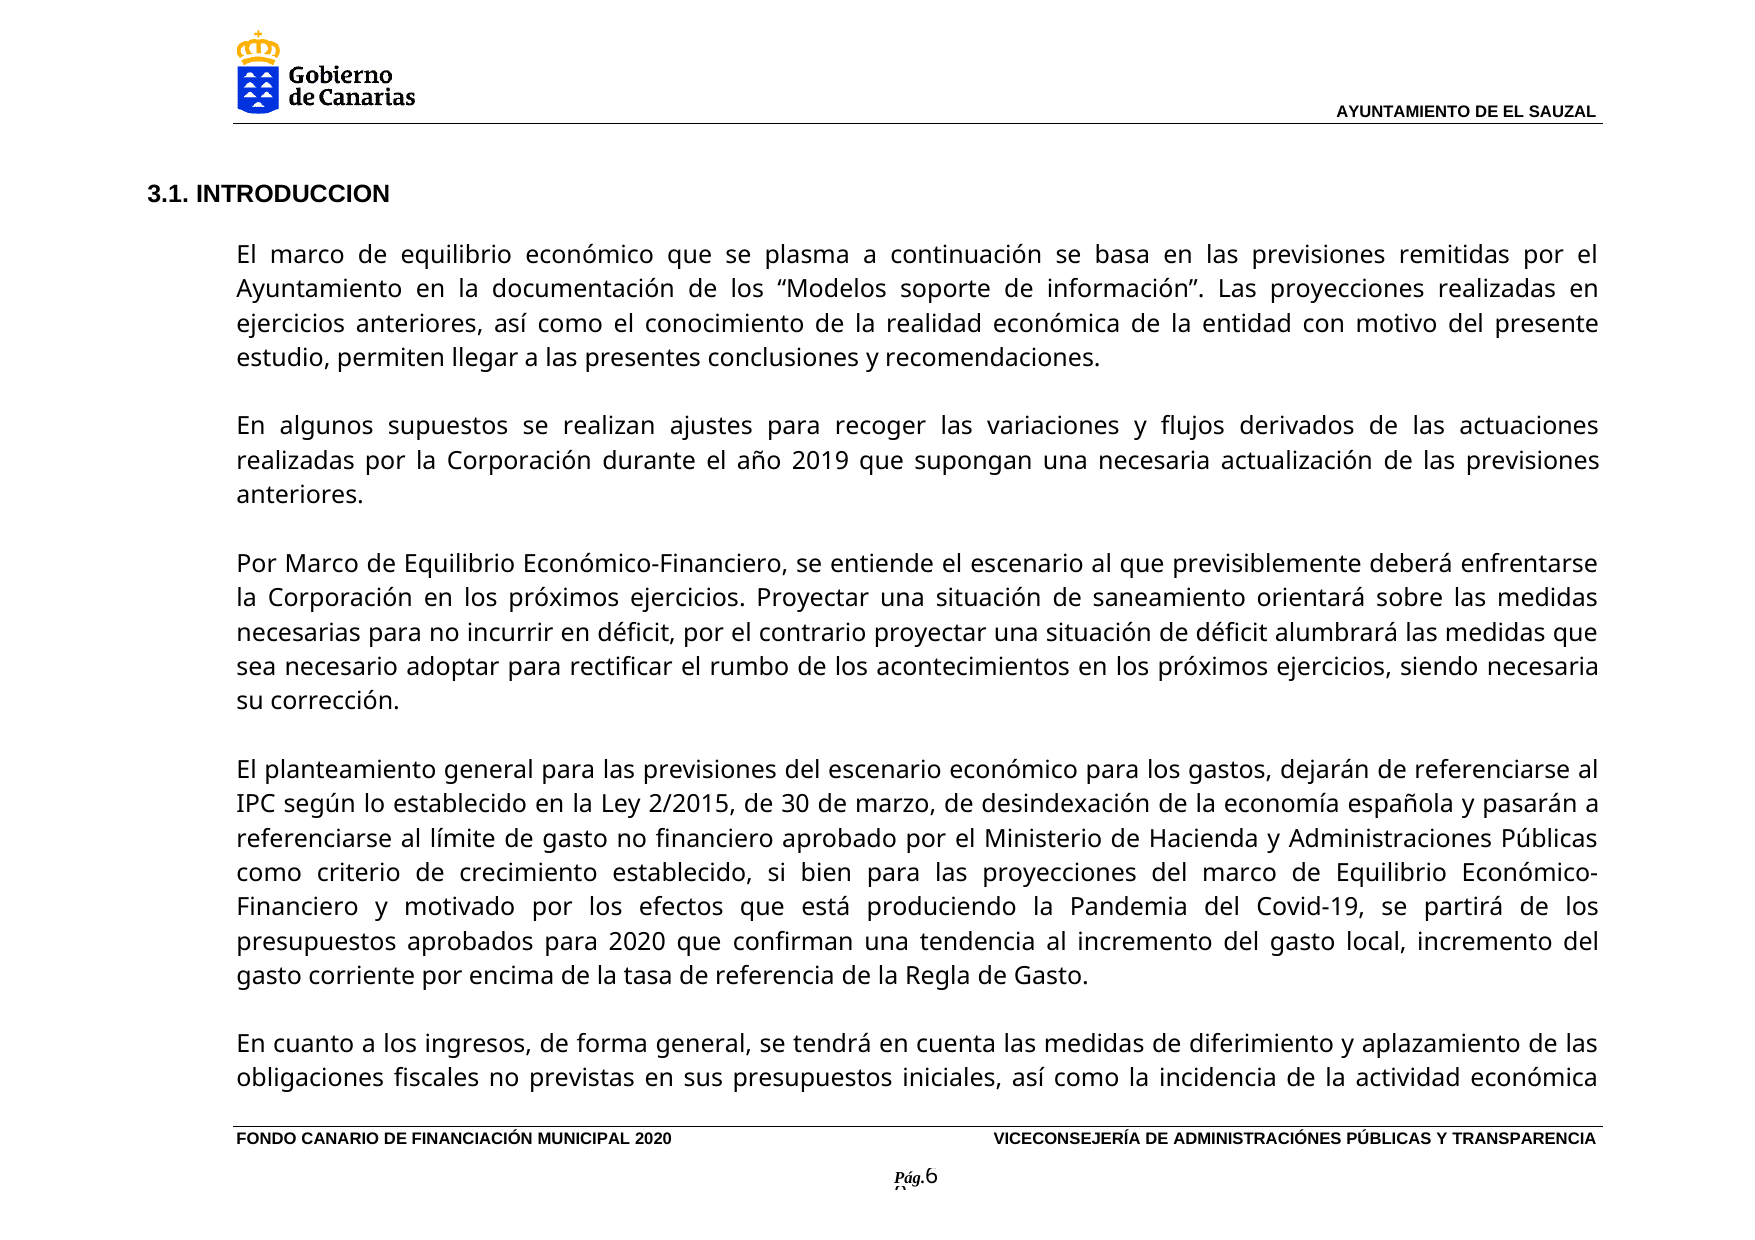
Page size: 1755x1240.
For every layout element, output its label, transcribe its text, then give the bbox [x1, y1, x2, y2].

text En cuanto a los ingresos, de forma general, se tendrá en cuenta las medidas de diferimiento y aplazamiento de las obligaciones fiscales no previstas en sus presupuestos iniciales, así como la incidencia de la actividad económica [236, 1026, 1600, 1094]
text En algunos supuestos se realizan ajustes para recoger las variaciones y flujos derivados de las actuaciones realizadas por la Corporación durante el año 2019 que supongan una necesaria actualización de las previsiones anteriores. [236, 408, 1600, 511]
text El planteamiento general para las previsiones del escenario económico para los gastos, dejarán de referenciarse al IPC según lo establecido en la Ley 2/2015, de 30 de marzo, de desindexación de la economía española y pasarán a referenciarse al límite de gasto no financiero aprobado por el Ministerio de Hacienda y Administraciones Públicas como criterio de crecimiento establecido, si bien para las proyecciones del marco de Equilibrio Económico-Financiero y motivado por los efectos que está produciendo la Pandemia del Covid-19, se partirá de los presupuestos aprobados para 2020 que confirman una tendencia al incremento del gasto local, incremento del gasto corriente por encima de la tasa de referencia de la Regla de Gasto. [236, 751, 1600, 992]
text Por Marco de Equilibrio Económico-Financiero, se entiende el escenario al que previsiblemente deberá enfrentarse la Corporación en los próximos ejercicios. Proyectar una situación de saneamiento orientará sobre las medidas necesarias para no incurrir en déficit, por el contrario proyectar una situación de déficit alumbrará las medidas que sea necesario adoptar para rectificar el rumbo de los acontecimientos en los próximos ejercicios, siendo necesaria su corrección. [236, 545, 1600, 717]
list INTRODUCCION [147, 178, 1639, 207]
text El marco de equilibrio económico que se plasma a continuación se basa en las previsiones remitidas por el Ayuntamiento en la documentación de los “Modelos soporte de información”. Las proyecciones realizadas en ejercicios anteriores, así como el conocimiento de la realidad económica de la entidad con motivo del presente estudio, permiten llegar a las presentes conclusiones y recomendaciones. [236, 236, 1600, 374]
